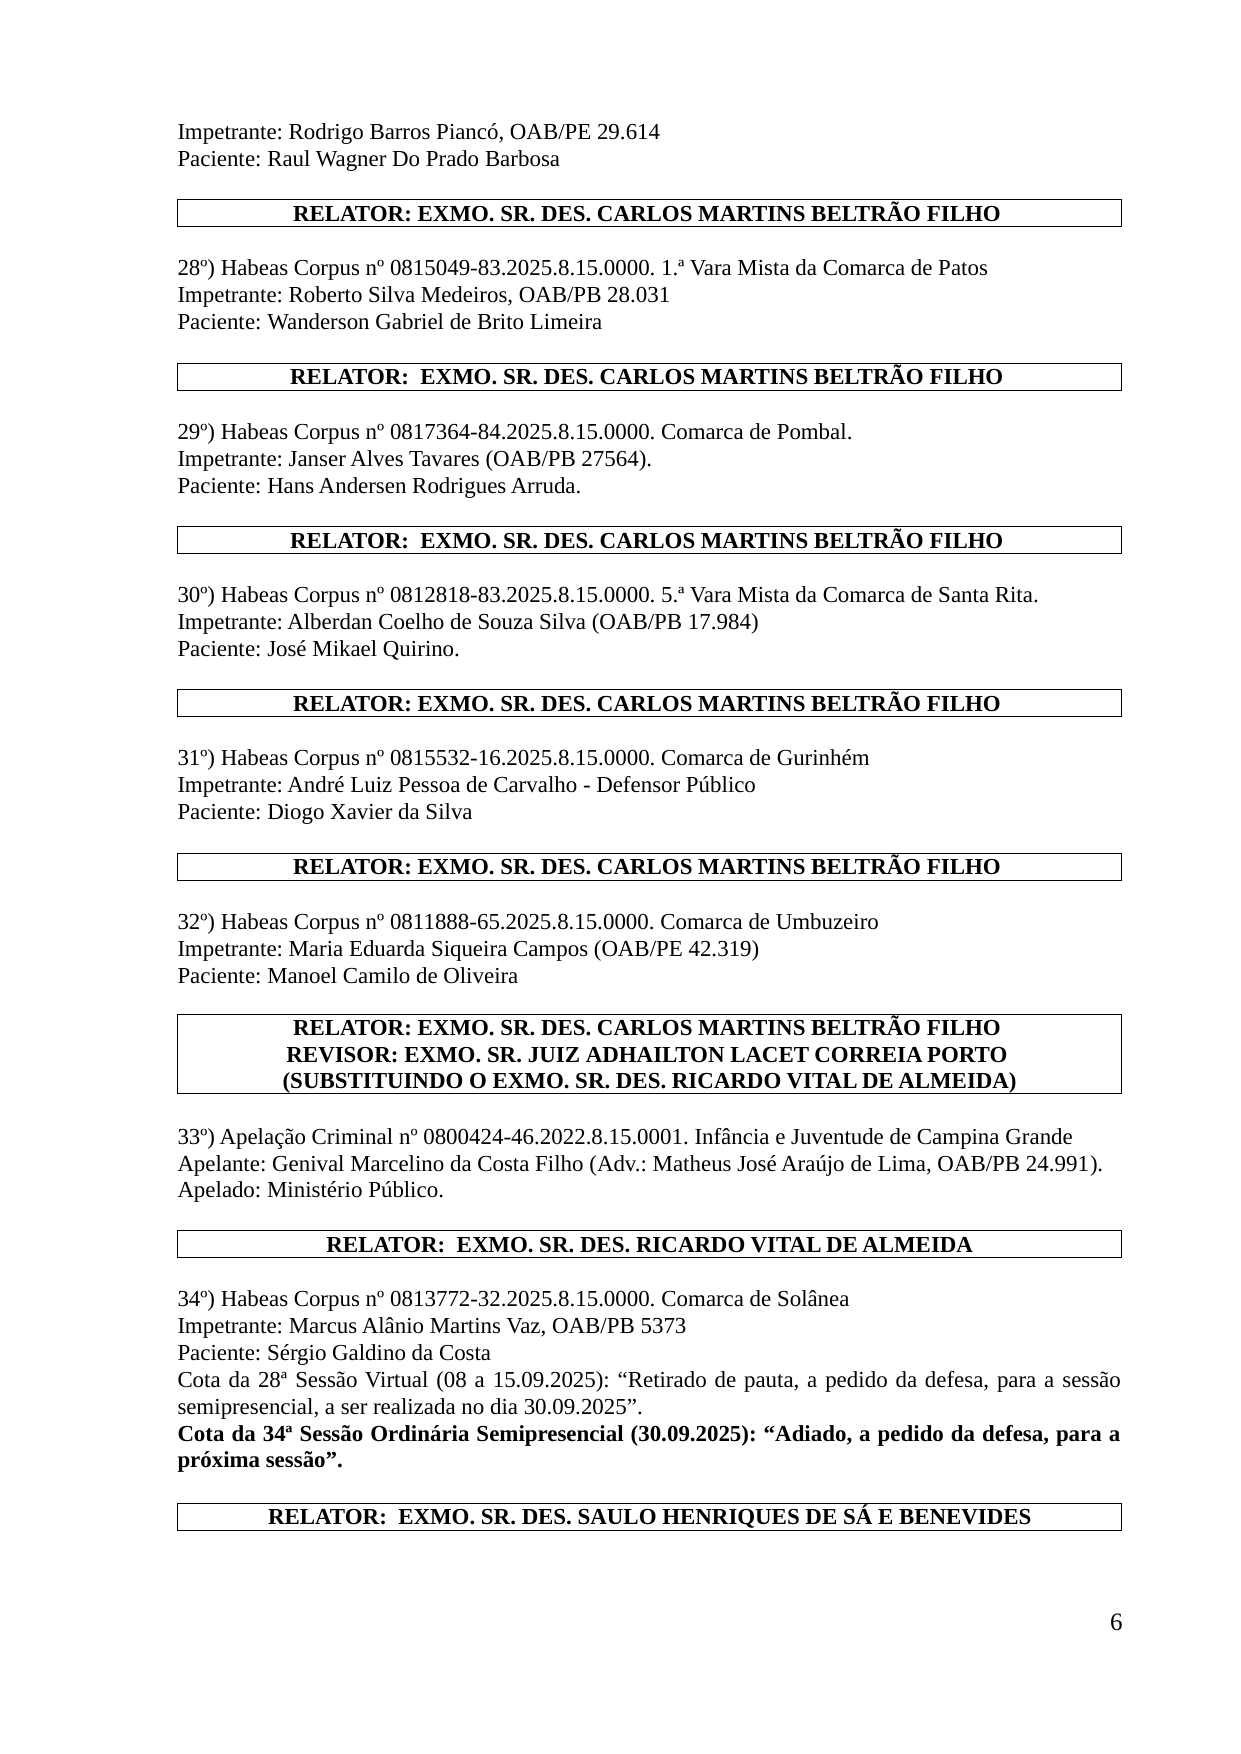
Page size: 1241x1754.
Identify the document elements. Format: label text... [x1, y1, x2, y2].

text REVISOR: EXMO. SR. JUIZ ADHAILTON LACET CORREIA PORTO [178, 1040, 1121, 1066]
text 30º) Habeas Corpus nº 0812818-83.2025.8.15.0000. 5.ª Vara Mista da Comarca de Santa Rita. [177, 581, 1122, 607]
text RELATOR: EXMO. SR. DES. CARLOS MARTINS BELTRÃO FILHO [178, 690, 1121, 716]
text Paciente: Sérgio Galdino da Costa [177, 1339, 1122, 1366]
text Impetrante: Maria Eduarda Siqueira Campos (OAB/PE 42.319) [177, 935, 1122, 961]
text RELATOR: EXMO. SR. DES. CARLOS MARTINS BELTRÃO FILHO [178, 364, 1121, 390]
text 28º) Habeas Corpus nº 0815049-83.2025.8.15.0000. 1.ª Vara Mista da Comarca de Patos [177, 254, 1122, 281]
text Impetrante: André Luiz Pessoa de Carvalho - Defensor Público [177, 771, 1122, 798]
text (SUBSTITUINDO O EXMO. SR. DES. RICARDO VITAL DE ALMEIDA) [178, 1066, 1121, 1093]
text RELATOR: EXMO. SR. DES. CARLOS MARTINS BELTRÃO FILHO [178, 1015, 1121, 1040]
text RELATOR: EXMO. SR. DES. CARLOS MARTINS BELTRÃO FILHO [178, 854, 1121, 880]
text Impetrante: Roberto Silva Medeiros, OAB/PB 28.031 [177, 281, 1122, 308]
text Paciente: Raul Wagner Do Prado Barbosa [177, 145, 1122, 171]
text RELATOR: EXMO. SR. DES. SAULO HENRIQUES DE SÁ E BENEVIDES [178, 1504, 1121, 1530]
text RELATOR: EXMO. SR. DES. RICARDO VITAL DE ALMEIDA [178, 1231, 1121, 1257]
text 31º) Habeas Corpus nº 0815532-16.2025.8.15.0000. Comarca de Gurinhém [177, 744, 1122, 771]
text Paciente: Manoel Camilo de Oliveira [177, 962, 1122, 988]
text RELATOR: EXMO. SR. DES. CARLOS MARTINS BELTRÃO FILHO [178, 527, 1121, 553]
text Paciente: José Mikael Quirino. [177, 635, 1122, 661]
text 29º) Habeas Corpus nº 0817364-84.2025.8.15.0000. Comarca de Pombal. [177, 418, 1122, 444]
text Cota da 34ª Sessão Ordinária Semipresencial (30.09.2025): “Adiado, a pedido da defesa, para a próxima sessão”. [177, 1420, 1122, 1472]
text Cota da 28ª Sessão Virtual (08 a 15.09.2025): “Retirado de pauta, a pedido da defesa, para a sessão semipresencial, a ser realizada no dia 30.09.2025”. [177, 1366, 1122, 1419]
text 34º) Habeas Corpus nº 0813772-32.2025.8.15.0000. Comarca de Solânea [177, 1285, 1122, 1312]
text Impetrante: Rodrigo Barros Piancó, OAB/PE 29.614 [177, 118, 1122, 144]
text Impetrante: Marcus Alânio Martins Vaz, OAB/PB 5373 [177, 1312, 1122, 1339]
text Impetrante: Alberdan Coelho de Souza Silva (OAB/PB 17.984) [177, 608, 1122, 634]
text Apelante: Genival Marcelino da Costa Filho (Adv.: Matheus José Araújo de Lima, OAB/PB 24.991). [177, 1150, 1122, 1176]
text 33º) Apelação Criminal nº 0800424-46.2022.8.15.0001. Infância e Juventude de Campina Grande [177, 1123, 1122, 1150]
text Paciente: Hans Andersen Rodrigues Arruda. [177, 472, 1122, 498]
text Apelado: Ministério Público. [177, 1176, 1122, 1202]
text Impetrante: Janser Alves Tavares (OAB/PB 27564). [177, 445, 1122, 471]
text RELATOR: EXMO. SR. DES. CARLOS MARTINS BELTRÃO FILHO [178, 200, 1121, 226]
text Paciente: Diogo Xavier da Silva [177, 798, 1122, 825]
text Paciente: Wanderson Gabriel de Brito Limeira [177, 308, 1122, 335]
text 32º) Habeas Corpus nº 0811888-65.2025.8.15.0000. Comarca de Umbuzeiro [177, 908, 1122, 934]
